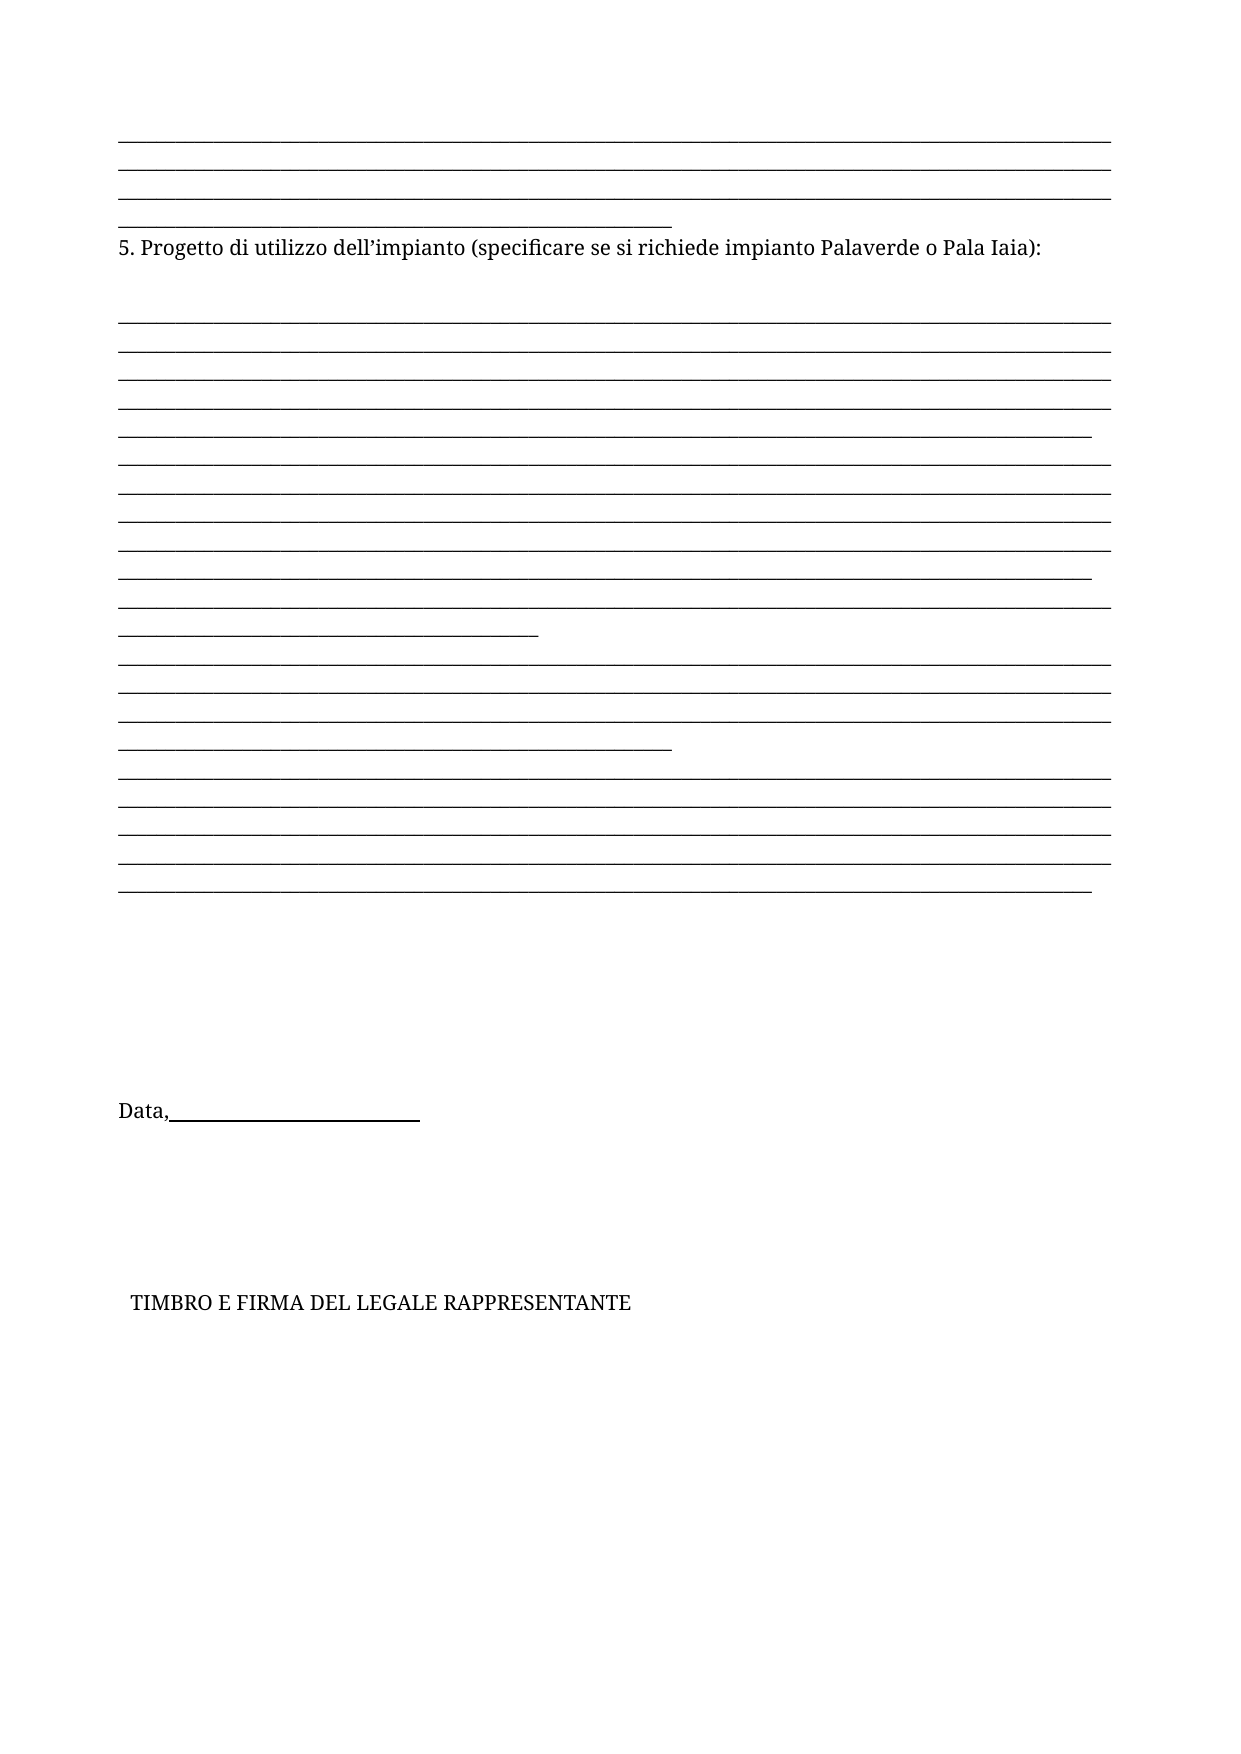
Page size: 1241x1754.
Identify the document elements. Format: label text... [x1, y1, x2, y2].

text __________________________________________________________________________________________________________________________________________________________________________________________________________________________________________________________________________________________________________________________________________________________________________________ [118, 641, 1122, 754]
text Data, [118, 1096, 1122, 1124]
text TIMBRO E FIRMA DEL LEGALE RAPPRESENTANTE [118, 1288, 1122, 1317]
text ______________________________________________________________________________________________________________________________________________________________________________________________________________________________________________________________________________________________________________________________________________________________________________________________________________________________________________________________________________________________________________________________________ [118, 755, 1122, 897]
text ______________________________________________________________________________________________________________________________________________________________________________________________________________________________________________________________________________________________________________________________________________________________________________________________________________________________________________________________________________________________________________________________________ ______________________________________________________________________________________________________________________________________________________________________________________________________________________________________________________________________________________________________________________________________________________________________________________________________________________________________________________________________________________________________________________________________ ____________________________________________________________________________________________________________________________________________________ [118, 299, 1122, 641]
text 5. Progetto di utilizzo dell’impianto (specificare se si richiede impianto Palaverde o Pala Iaia): [118, 233, 1122, 261]
text __________________________________________________________________________________________________________________________________________________________________________________________________________________________________________________________________________________________________________________________________________________________________________________ [118, 118, 1122, 232]
